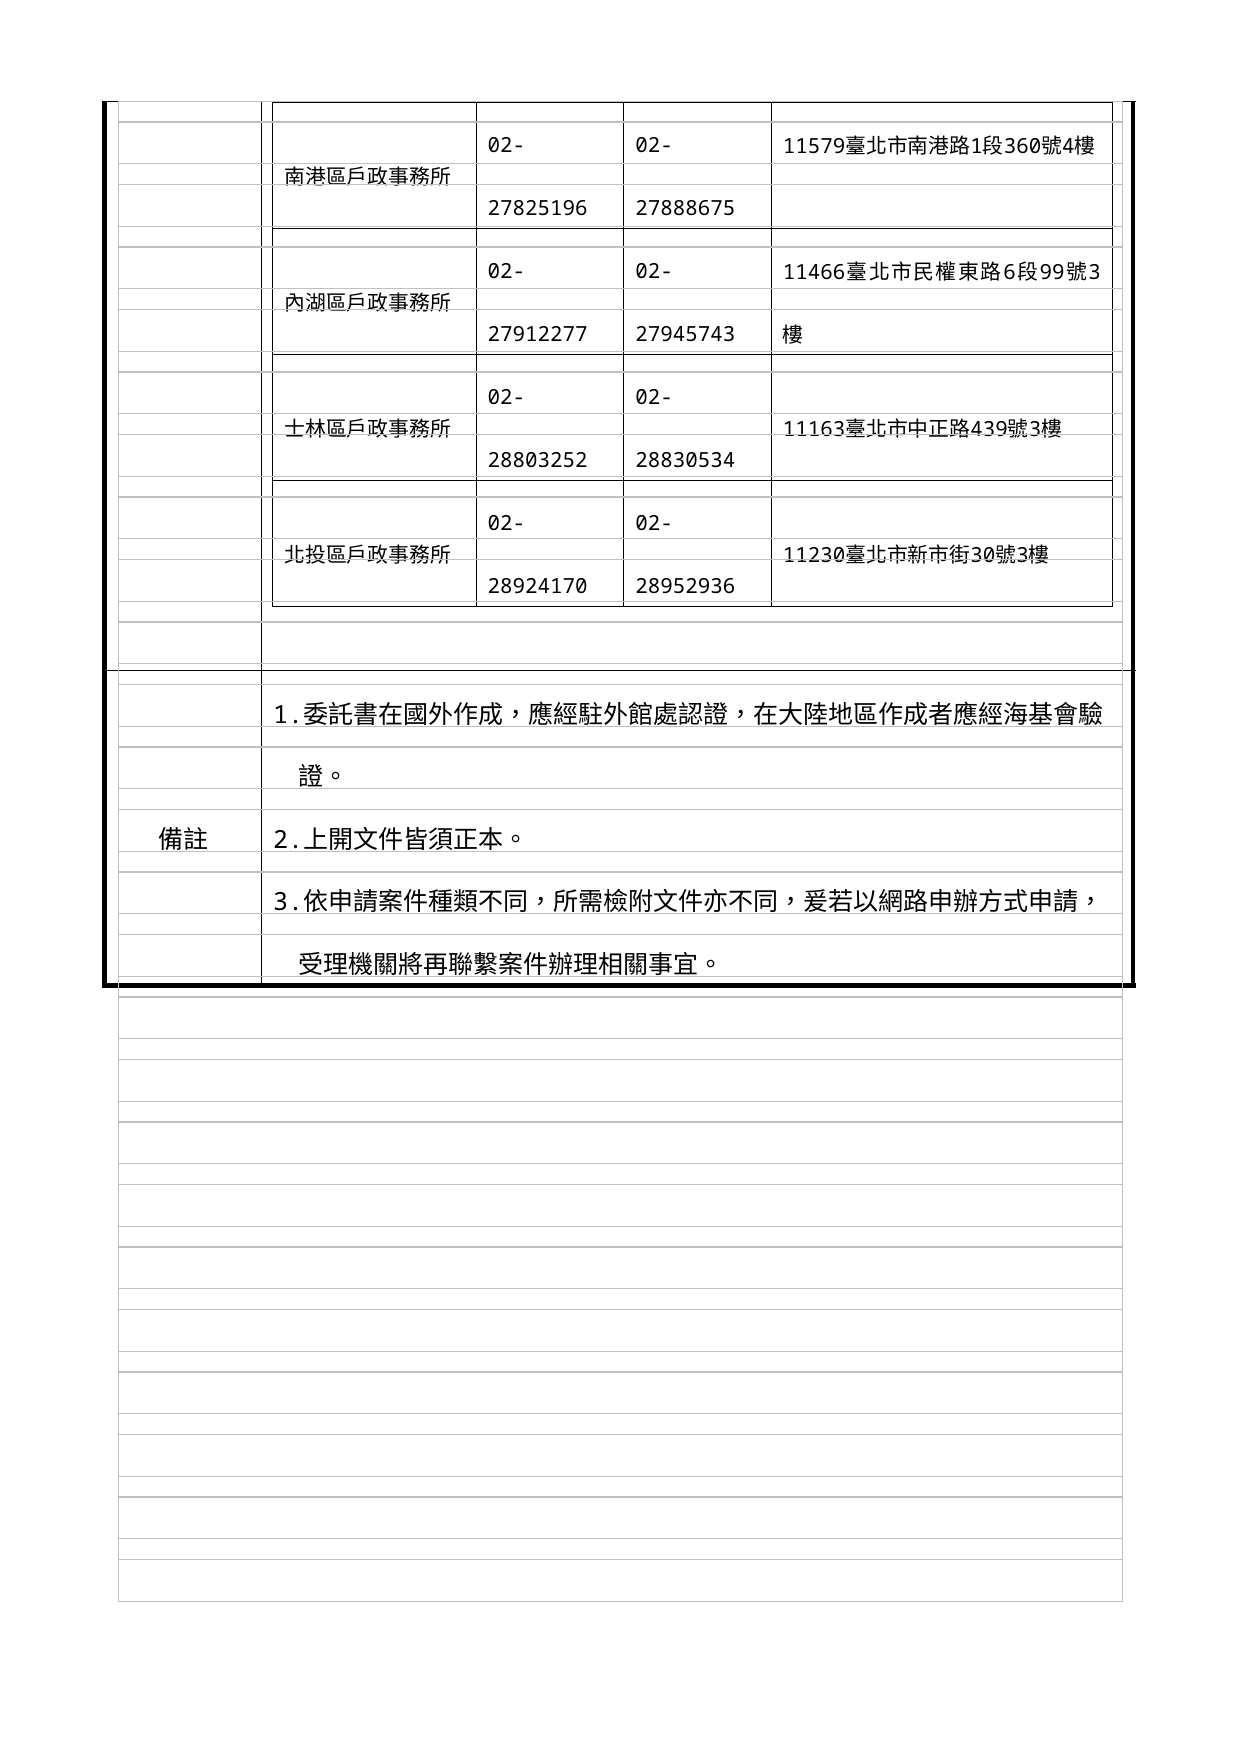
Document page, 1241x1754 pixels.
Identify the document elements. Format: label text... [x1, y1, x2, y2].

table_cell [119, 914, 261, 934]
table_cell [262, 602, 1122, 621]
table_cell [107, 671, 118, 983]
table_cell [772, 289, 1112, 309]
table_cell [262, 498, 272, 538]
table_cell [477, 229, 623, 246]
table_cell [119, 602, 261, 621]
table_cell [262, 435, 272, 476]
table_cell [262, 373, 272, 413]
table_cell 2.上開文件皆須正本。 [262, 810, 1122, 851]
table_cell [477, 355, 623, 371]
table_cell 02- [477, 373, 623, 413]
table_cell [119, 227, 261, 246]
table_cell [262, 914, 1122, 934]
table_cell [119, 935, 261, 976]
table_cell 28924170 [477, 560, 623, 601]
table_cell [119, 414, 261, 434]
table_cell [119, 852, 261, 871]
table_cell 27912277 [477, 310, 623, 351]
table_cell 3.依申請案件種類不同，所需檢附文件亦不同，爰若以網路申辦方式申請， [262, 873, 1122, 913]
table_cell 11163臺北市中正路439號3樓 [772, 373, 1112, 413]
table_cell [624, 414, 771, 434]
table_cell [772, 164, 1112, 184]
table_cell [1123, 671, 1131, 983]
table_cell [1123, 102, 1131, 669]
table_cell 士林區戶政事務所 [273, 414, 476, 434]
table_cell [119, 289, 261, 309]
table_cell [119, 373, 261, 413]
table_cell [477, 289, 623, 309]
table_cell [262, 248, 272, 288]
table_cell 備註 [119, 810, 261, 851]
table_cell [624, 481, 771, 496]
table_cell 樓 [772, 310, 1112, 351]
table_cell 11230臺北市新市街30號3樓 [772, 602, 1112, 606]
table_cell 02- [624, 373, 771, 413]
table_cell [119, 352, 261, 371]
table_cell 內湖區戶政事務所 [273, 229, 476, 246]
table_cell [119, 977, 261, 983]
table_cell [262, 623, 1122, 663]
table_cell [119, 185, 261, 226]
table_cell [119, 789, 261, 809]
table_cell [119, 498, 261, 538]
table_cell 27888675 [624, 185, 771, 226]
table_cell 02- [477, 123, 623, 163]
table_cell [477, 539, 623, 559]
table_cell [262, 310, 272, 351]
table_cell [119, 664, 261, 669]
table_cell [772, 229, 1112, 246]
table_cell 內湖區戶政事務所 [273, 310, 476, 351]
table_cell [119, 560, 261, 601]
table_cell 28803252 [477, 435, 623, 476]
table_cell 11163臺北市中正路439號3樓 [772, 414, 1112, 434]
table_cell 南港區戶政事務所 [273, 185, 476, 226]
table_cell [624, 289, 771, 309]
table_cell 證。 [262, 748, 1122, 788]
table_cell [624, 602, 771, 606]
table_cell [119, 435, 261, 476]
table_cell [477, 414, 623, 434]
table_cell [119, 748, 261, 788]
table_cell [624, 229, 771, 246]
table_cell 02- [624, 123, 771, 163]
table_cell 北投區戶政事務所 [273, 539, 476, 559]
table_cell [262, 560, 272, 601]
table_cell [119, 671, 261, 684]
table_cell [624, 164, 771, 184]
table_cell [119, 623, 261, 663]
table_cell 27945743 [624, 310, 771, 351]
table_cell [262, 185, 272, 226]
table_cell 1.委託書在國外作成，應經駐外館處認證，在大陸地區作成者應經海基會驗 [262, 685, 1122, 726]
table_cell [119, 685, 261, 726]
table_cell 士林區戶政事務所 [273, 435, 476, 476]
table_cell [119, 727, 261, 746]
table_cell [262, 664, 1122, 669]
table_cell [477, 602, 623, 606]
table_cell [624, 539, 771, 559]
table_cell 11230臺北市新市街30號3樓 [772, 560, 1112, 601]
table_cell 受理機關將再聯繫案件辦理相關事宜。 [262, 935, 1122, 976]
table_cell [477, 481, 623, 496]
table_cell [262, 727, 1122, 746]
table_cell [119, 248, 261, 288]
table_cell 11230臺北市新市街30號3樓 [772, 539, 1112, 559]
table_cell 27825196 [477, 185, 623, 226]
table_cell [262, 671, 1122, 684]
table_cell 28952936 [624, 560, 771, 601]
table_cell [262, 977, 1122, 983]
table_cell 28830534 [624, 435, 771, 476]
table_cell [262, 852, 1122, 871]
table_cell 內湖區戶政事務所 [273, 248, 476, 288]
table_cell [477, 103, 623, 121]
table_cell [477, 164, 623, 184]
table_cell 11579臺北市南港路1段360號4樓 [772, 123, 1112, 163]
table_cell 02- [477, 498, 623, 538]
table_cell 北投區戶政事務所 [273, 602, 476, 606]
table_cell 南港區戶政事務所 [273, 164, 476, 184]
table_cell 11466臺北市民權東路6段99號3 [772, 248, 1112, 288]
table_cell [624, 103, 771, 121]
table_cell 士林區戶政事務所 [273, 355, 476, 371]
table_cell 南港區戶政事務所 [273, 123, 476, 163]
table_cell [772, 185, 1112, 226]
table_cell 北投區戶政事務所 [273, 481, 476, 496]
table_cell [119, 123, 261, 163]
table_cell 11163臺北市中正路439號3樓 [772, 355, 1112, 371]
table_cell 南港區戶政事務所 [273, 103, 476, 121]
table_cell [119, 310, 261, 351]
table_cell 北投區戶政事務所 [273, 498, 476, 538]
table_cell [262, 123, 272, 163]
table_cell [107, 102, 118, 669]
table_cell 11230臺北市新市街30號3樓 [772, 498, 1112, 538]
table_cell 北投區戶政事務所 [273, 560, 476, 601]
table_cell 02- [477, 248, 623, 288]
table_cell [119, 102, 261, 121]
table_cell 02- [624, 498, 771, 538]
table_cell [262, 789, 1122, 809]
table_cell 士林區戶政事務所 [273, 373, 476, 413]
table_cell [119, 477, 261, 496]
table_cell [772, 103, 1112, 121]
table_cell [624, 355, 771, 371]
table_cell [119, 539, 261, 559]
table_cell [119, 873, 261, 913]
table_cell 11163臺北市中正路439號3樓 [772, 435, 1112, 476]
table_cell [119, 164, 261, 184]
table_cell 11230臺北市新市街30號3樓 [772, 481, 1112, 496]
table_cell 內湖區戶政事務所 [273, 289, 476, 309]
table_cell 02- [624, 248, 771, 288]
